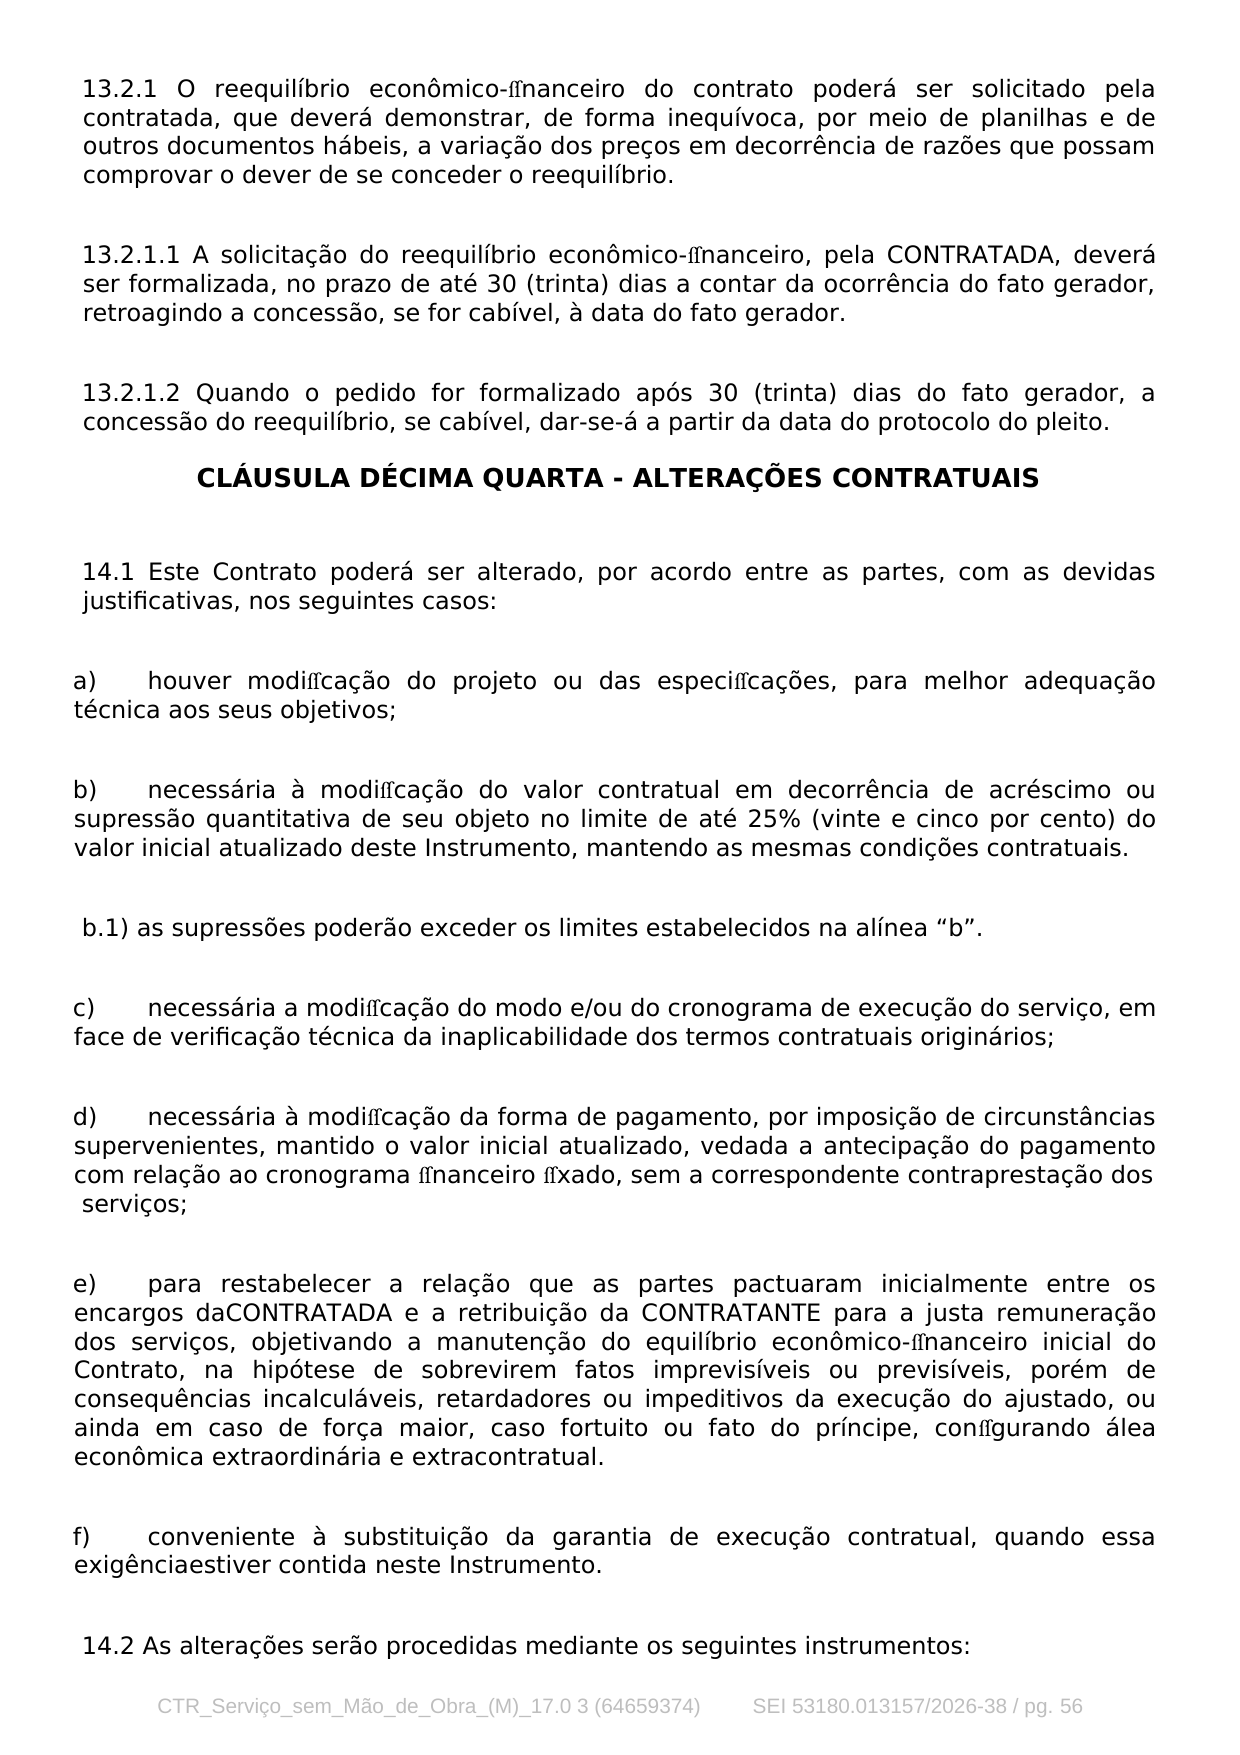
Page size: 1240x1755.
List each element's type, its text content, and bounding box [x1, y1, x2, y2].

list conveniente à substituição da garantia de execução contratual, quando essa exigênciaestiver contida neste Instrumento. [73, 1523, 1157, 1579]
subtitle CLÁUSULA DÉCIMA QUARTA - ALTERAÇÕES CONTRATUAIS [74, 464, 1163, 494]
text 14.2 As alterações serão procedidas mediante os seguintes instrumentos: [82, 1632, 1157, 1660]
text 13.2.1.2 Quando o pedido for formalizado após 30 (trinta) dias do fato gerador, a concessão do reequilíbrio, se cabível, dar-se-á a partir da data do protocolo do pleito. [82, 379, 1157, 436]
text 13.2.1 O reequilíbrio econômico-nanceiro do contrato poderá ser solicitado pela contratada, que deverá demonstrar, de forma inequívoca, por meio de planilhas e de outros documentos hábeis, a variação dos preços em decorrência de razões que possam comprovar o dever de se conceder o reequilíbrio. [82, 75, 1157, 189]
list houver modicação do projeto ou das especicações, para melhor adequação técnica aos seus objetivos; [73, 667, 1157, 724]
text b.1) as supressões poderão exceder os limites estabelecidos na alínea “b”. [82, 914, 1157, 942]
text serviços; [82, 1190, 1157, 1218]
text 14.1 Este Contrato poderá ser alterado, por acordo entre as partes, com as devidas justificativas, nos seguintes casos: [82, 558, 1157, 615]
list necessária à modicação da forma de pagamento, por imposição de circunstâncias supervenientes, mantido o valor inicial atualizado, vedada a antecipação do pagamento com relação ao cronograma nanceiro xado, sem a correspondente contraprestação dos [73, 1103, 1157, 1189]
list necessária a modicação do modo e/ou do cronograma de execução do serviço, em face de verificação técnica da inaplicabilidade dos termos contratuais originários; [73, 994, 1157, 1051]
list para restabelecer a relação que as partes pactuaram inicialmente entre os encargos daCONTRATADA e a retribuição da CONTRATANTE para a justa remuneração dos serviços, objetivando a manutenção do equilíbrio econômico-nanceiro inicial do Contrato, na hipótese de sobrevirem fatos imprevisíveis ou previsíveis, porém de consequências incalculáveis, retardadores ou impeditivos da execução do ajustado, ou ainda em caso de força maior, caso fortuito ou fato do príncipe, congurando álea econômica extraordinária e extracontratual. [73, 1270, 1157, 1471]
list necessária à modicação do valor contratual em decorrência de acréscimo ou supressão quantitativa de seu objeto no limite de até 25% (vinte e cinco por cento) do valor inicial atualizado deste Instrumento, mantendo as mesmas condições contratuais. [73, 776, 1157, 862]
text 13.2.1.1 A solicitação do reequilíbrio econômico-nanceiro, pela CONTRATADA, deverá ser formalizada, no prazo de até 30 (trinta) dias a contar da ocorrência do fato gerador, retroagindo a concessão, se for cabível, à data do fato gerador. [82, 242, 1157, 327]
